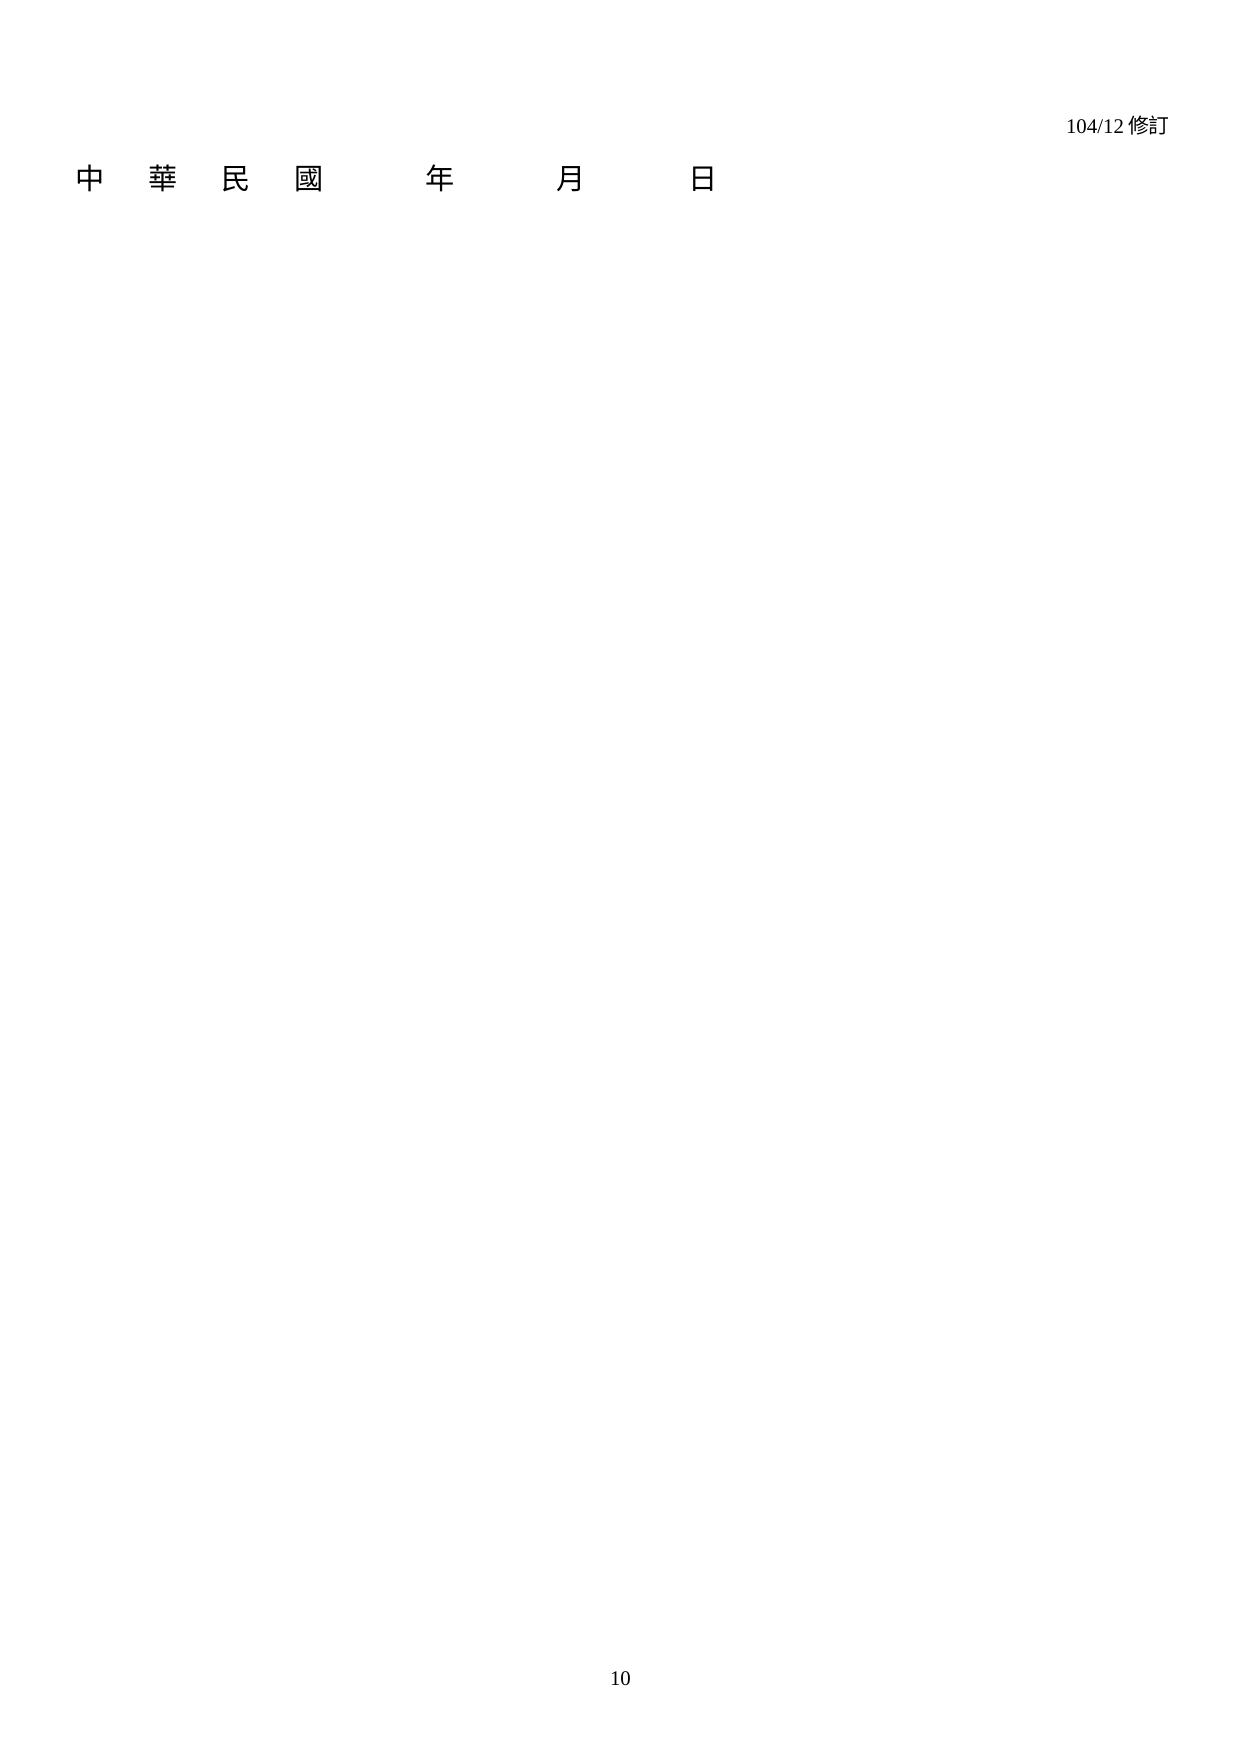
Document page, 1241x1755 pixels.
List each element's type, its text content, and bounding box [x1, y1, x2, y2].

text 中 華 民 國 年 月 日 [75, 139, 1169, 202]
